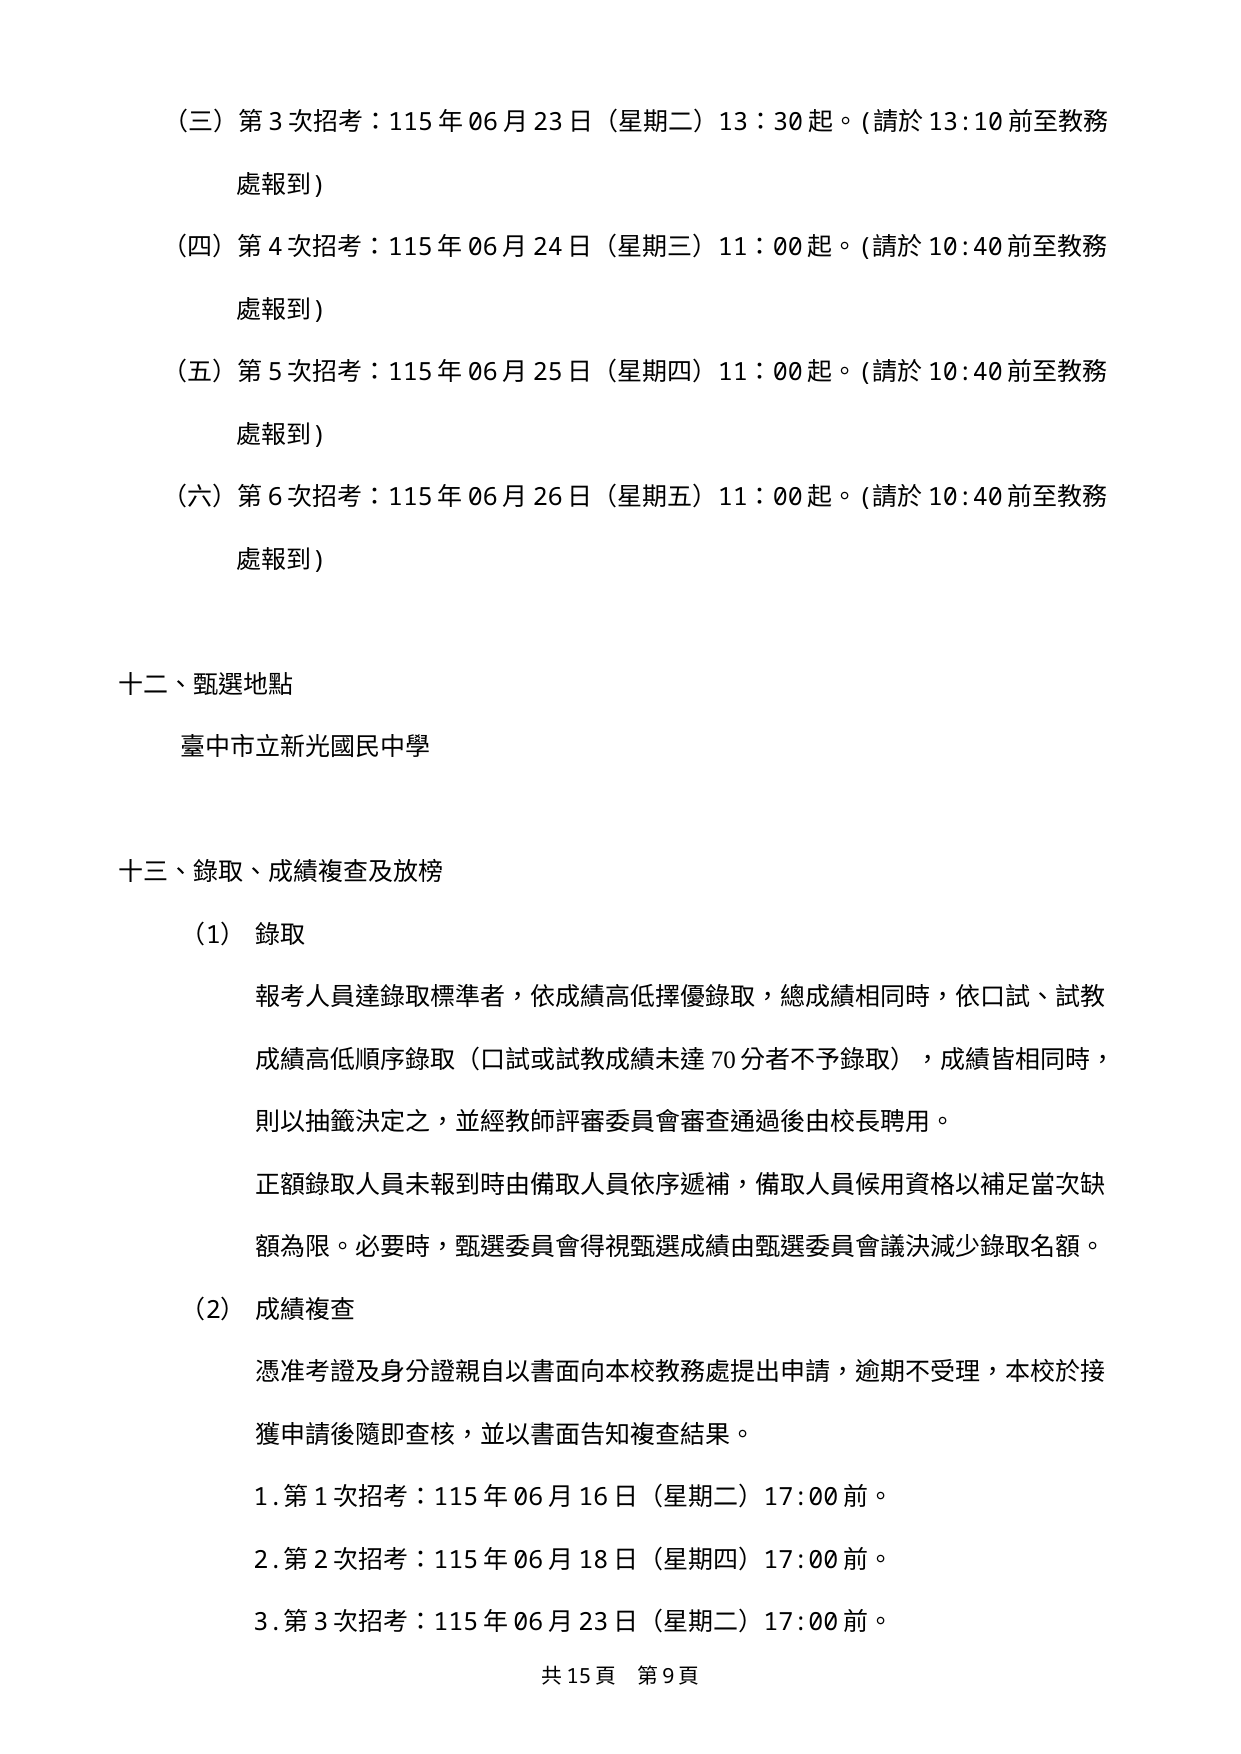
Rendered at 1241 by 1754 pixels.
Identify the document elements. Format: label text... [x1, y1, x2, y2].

text 3.第3次招考：115年06月23日（星期二）17:00前。 [118, 1578, 1097, 1641]
text （六）第6次招考：115年06月26日（星期五）11：00起。(請於10:40前至教務處報到) [163, 453, 1122, 578]
text （三）第3次招考：115年06月23日（星期二）13：30起。(請於13:10前至教務處報到) [148, 78, 1122, 203]
text 2.第2次招考：115年06月18日（星期四）17:00前。 [118, 1516, 1097, 1578]
text （五）第5次招考：115年06月25日（星期四）11：00起。(請於10:40前至教務處報到) [163, 328, 1122, 453]
text 十三、錄取、成績複查及放榜 [118, 828, 1122, 891]
text 十二、甄選地點 [118, 641, 1122, 703]
text 正額錄取人員未報到時由備取人員依序遞補，備取人員候用資格以補足當次缺額為限。必要時，甄選委員會得視甄選成績由甄選委員會議決減少錄取名額。 [256, 1141, 1122, 1266]
text （四）第4次招考：115年06月24日（星期三）11：00起。(請於10:40前至教務處報到) [163, 203, 1122, 328]
list 錄取 [181, 891, 1122, 953]
list 成績複查 [181, 1266, 1122, 1328]
text 報考人員達錄取標準者，依成績高低擇優錄取，總成績相同時，依口試、試教成績高低順序錄取（口試或試教成績未達70分者不予錄取），成績皆相同時，則以抽籤決定之，並經教師評審委員會審查通過後由校長聘用。 [256, 953, 1122, 1141]
text 1.第1次招考：115年06月16日（星期二）17:00前。 [118, 1453, 1097, 1516]
text 臺中市立新光國民中學 [181, 703, 1122, 766]
text 憑准考證及身分證親自以書面向本校教務處提出申請，逾期不受理，本校於接獲申請後隨即查核，並以書面告知複查結果。 [256, 1328, 1122, 1453]
